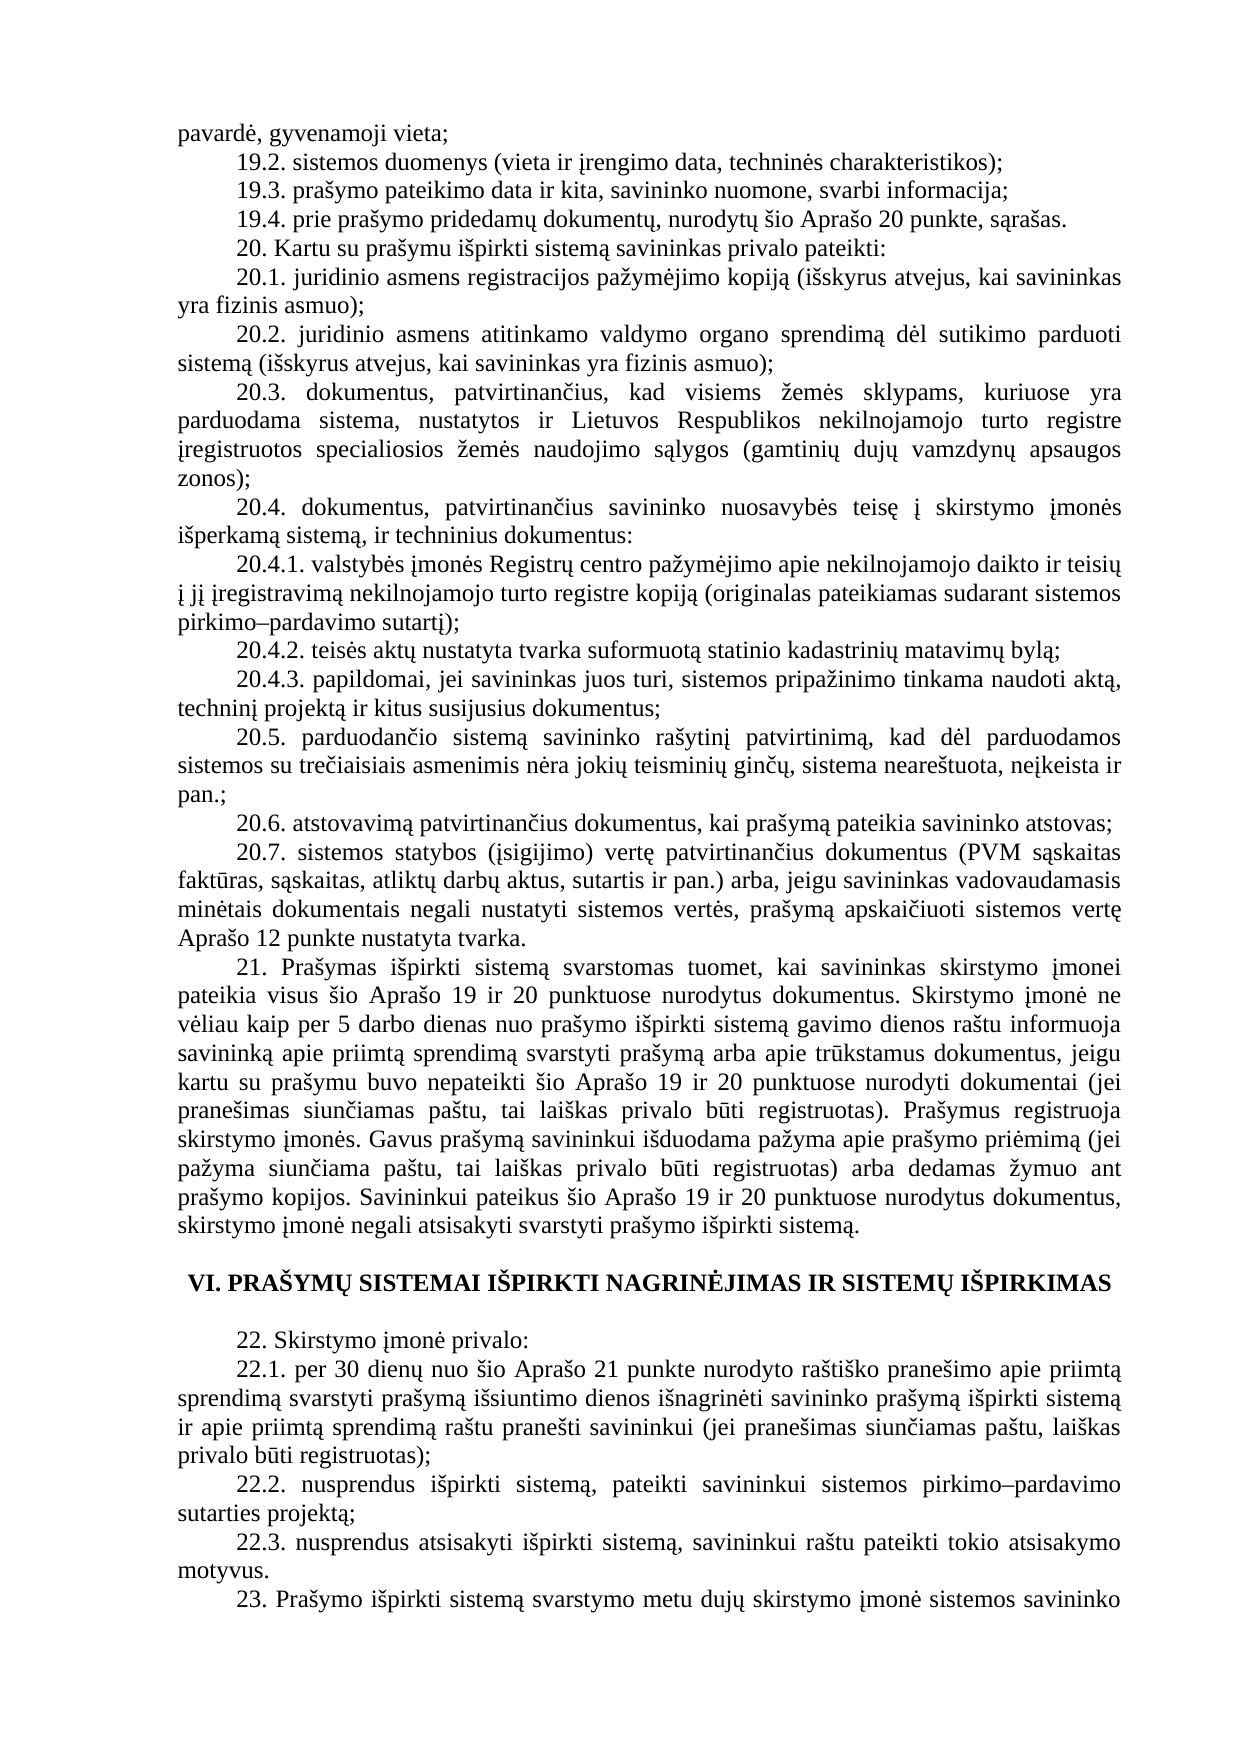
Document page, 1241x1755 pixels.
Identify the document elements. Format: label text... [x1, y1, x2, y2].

text 20.6. atstovavimą patvirtinančius dokumentus, kai prašymą pateikia savininko atstovas; [177, 808, 1122, 837]
text 20. Kartu su prašymu išpirkti sistemą savininkas privalo pateikti: [177, 233, 1122, 262]
text 20.1. juridinio asmens registracijos pažymėjimo kopiją (išskyrus atvejus, kai savininkas yra fizinis asmuo); [177, 262, 1122, 319]
text 20.3. dokumentus, patvirtinančius, kad visiems žemės sklypams, kuriuose yra parduodama sistema, nustatytos ir Lietuvos Respublikos nekilnojamojo turto registre įregistruotos specialiosios žemės naudojimo sąlygos (gamtinių dujų vamzdynų apsaugos zonos); [177, 377, 1122, 492]
text 20.4.3. papildomai, jei savininkas juos turi, sistemos pripažinimo tinkama naudoti aktą, techninį projektą ir kitus susijusius dokumentus; [177, 664, 1122, 722]
text 20.5. parduodančio sistemą savininko rašytinį patvirtinimą, kad dėl parduodamos sistemos su trečiaisiais asmenimis nėra jokių teisminių ginčų, sistema neareštuota, neįkeista ir pan.; [177, 722, 1122, 808]
text VI. PRAŠYMŲ sistemai IŠPIRKTI NAGRINĖJIMAS IR sistemų IŠPIRKIMAS [177, 1268, 1122, 1297]
text 19.3. prašymo pateikimo data ir kita, savininko nuomone, svarbi informacija; [177, 176, 1122, 204]
text 22.1. per 30 dienų nuo šio Aprašo 21 punkte nurodyto raštiško pranešimo apie priimtą sprendimą svarstyti prašymą išsiuntimo dienos išnagrinėti savininko prašymą išpirkti sistemą ir apie priimtą sprendimą raštu pranešti savininkui (jei pranešimas siunčiamas paštu, laiškas privalo būti registruotas); [177, 1354, 1122, 1469]
text pavardė, gyvenamoji vieta; [177, 118, 1122, 147]
text 20.4.1. valstybės įmonės Registrų centro pažymėjimo apie nekilnojamojo daikto ir teisių į jį įregistravimą nekilnojamojo turto registre kopiją (originalas pateikiamas sudarant sistemos pirkimo–pardavimo sutartį); [177, 549, 1122, 636]
text 22. Skirstymo įmonė privalo: [177, 1326, 1122, 1354]
text 19.2. sistemos duomenys (vieta ir įrengimo data, techninės charakteristikos); [177, 147, 1122, 176]
text 23. Prašymo išpirkti sistemą svarstymo metu dujų skirstymo įmonė sistemos savininko [177, 1584, 1122, 1613]
text 21. Prašymas išpirkti sistemą svarstomas tuomet, kai savininkas skirstymo įmonei pateikia visus šio Aprašo 19 ir 20 punktuose nurodytus dokumentus. Skirstymo įmonė ne vėliau kaip per 5 darbo dienas nuo prašymo išpirkti sistemą gavimo dienos raštu informuoja savininką apie priimtą sprendimą svarstyti prašymą arba apie trūkstamus dokumentus, jeigu kartu su prašymu buvo nepateikti šio Aprašo 19 ir 20 punktuose nurodyti dokumentai (jei pranešimas siunčiamas paštu, tai laiškas privalo būti registruotas). Prašymus registruoja skirstymo įmonės. Gavus prašymą savininkui išduodama pažyma apie prašymo priėmimą (jei pažyma siunčiama paštu, tai laiškas privalo būti registruotas) arba dedamas žymuo ant prašymo kopijos. Savininkui pateikus šio Aprašo 19 ir 20 punktuose nurodytus dokumentus, skirstymo įmonė negali atsisakyti svarstyti prašymo išpirkti sistemą. [177, 952, 1122, 1239]
text 20.2. juridinio asmens atitinkamo valdymo organo sprendimą dėl sutikimo parduoti sistemą (išskyrus atvejus, kai savininkas yra fizinis asmuo); [177, 319, 1122, 377]
text 20.7. sistemos statybos (įsigijimo) vertę patvirtinančius dokumentus (PVM sąskaitas faktūras, sąskaitas, atliktų darbų aktus, sutartis ir pan.) arba, jeigu savininkas vadovaudamasis minėtais dokumentais negali nustatyti sistemos vertės, prašymą apskaičiuoti sistemos vertę Aprašo 12 punkte nustatyta tvarka. [177, 837, 1122, 952]
text 20.4.2. teisės aktų nustatyta tvarka suformuotą statinio kadastrinių matavimų bylą; [177, 636, 1122, 664]
text 19.4. prie prašymo pridedamų dokumentų, nurodytų šio Aprašo 20 punkte, sąrašas. [177, 204, 1122, 233]
text 22.2. nusprendus išpirkti sistemą, pateikti savininkui sistemos pirkimo–pardavimo sutarties projektą; [177, 1469, 1122, 1527]
text 22.3. nusprendus atsisakyti išpirkti sistemą, savininkui raštu pateikti tokio atsisakymo motyvus. [177, 1527, 1122, 1584]
text 20.4. dokumentus, patvirtinančius savininko nuosavybės teisę į skirstymo įmonės išperkamą sistemą, ir techninius dokumentus: [177, 492, 1122, 549]
